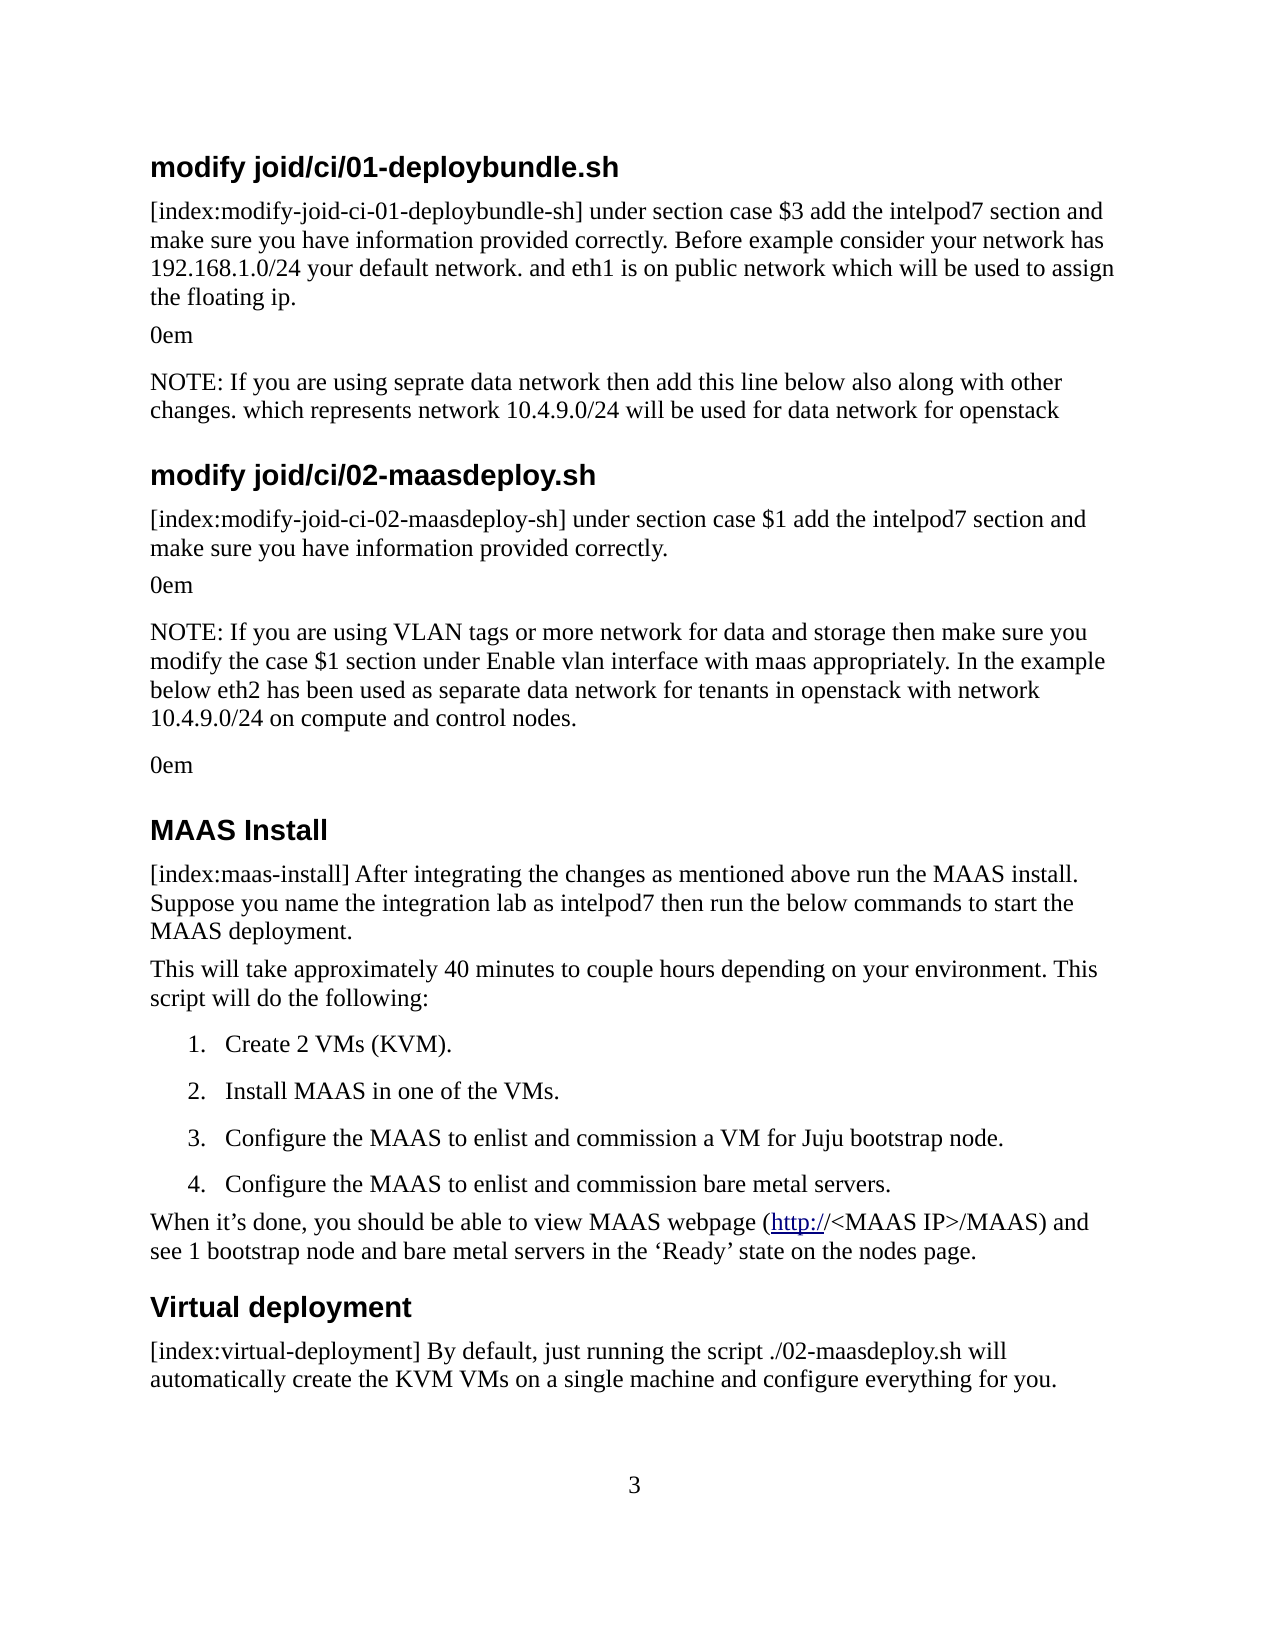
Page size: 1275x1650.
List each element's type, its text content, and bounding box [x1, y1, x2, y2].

text [index:maas-install] After integrating the changes as mentioned above run the MAAS install. Suppose you name the integration lab as intelpod7 then run the below commands to start the MAAS deployment. [150, 859, 1125, 945]
text This will take approximately 40 minutes to couple hours depending on your environment. This script will do the following: [150, 954, 1125, 1012]
subtitle modify joid/ci/01-deploybundle.sh [150, 150, 1125, 183]
text 0em [150, 571, 1125, 599]
text [index:modify-joid-ci-01-deploybundle-sh] under section case $3 add the intelpod7 section and make sure you have information provided correctly. Before example consider your network has 192.168.1.0/24 your default network. and eth1 is on public network which will be used to assign the floating ip. [150, 196, 1125, 311]
text When it’s done, you should be able to view MAAS webpage (http://<MAAS IP>/MAAS) and see 1 bootstrap node and bare metal servers in the ‘Ready’ state on the nodes page. [150, 1207, 1125, 1265]
list Configure the MAAS to enlist and commission bare metal servers. [187, 1169, 1125, 1198]
text 0em [150, 320, 1125, 349]
text [index:modify-joid-ci-02-maasdeploy-sh] under section case $1 add the intelpod7 section and make sure you have information provided correctly. [150, 504, 1125, 562]
text NOTE: If you are using seprate data network then add this line below also along with other changes. which represents network 10.4.9.0/24 will be used for data network for openstack [150, 367, 1125, 424]
text 0em [150, 750, 1125, 779]
subtitle modify joid/ci/02-maasdeploy.sh [150, 458, 1125, 492]
list Configure the MAAS to enlist and commission a VM for Juju bootstrap node. [187, 1123, 1125, 1152]
text NOTE: If you are using VLAN tags or more network for data and storage then make sure you modify the case $1 section under Enable vlan interface with maas appropriately. In the example below eth2 has been used as separate data network for tenants in openstack with network 10.4.9.0/24 on compute and control nodes. [150, 617, 1125, 732]
list Install MAAS in one of the VMs. [187, 1076, 1125, 1105]
list Create 2 VMs (KVM). [187, 1029, 1125, 1058]
subtitle MAAS Install [150, 813, 1125, 846]
subtitle Virtual deployment [150, 1290, 1125, 1323]
text [index:virtual-deployment] By default, just running the script ./02-maasdeploy.sh will automatically create the KVM VMs on a single machine and configure everything for you. [150, 1336, 1125, 1393]
